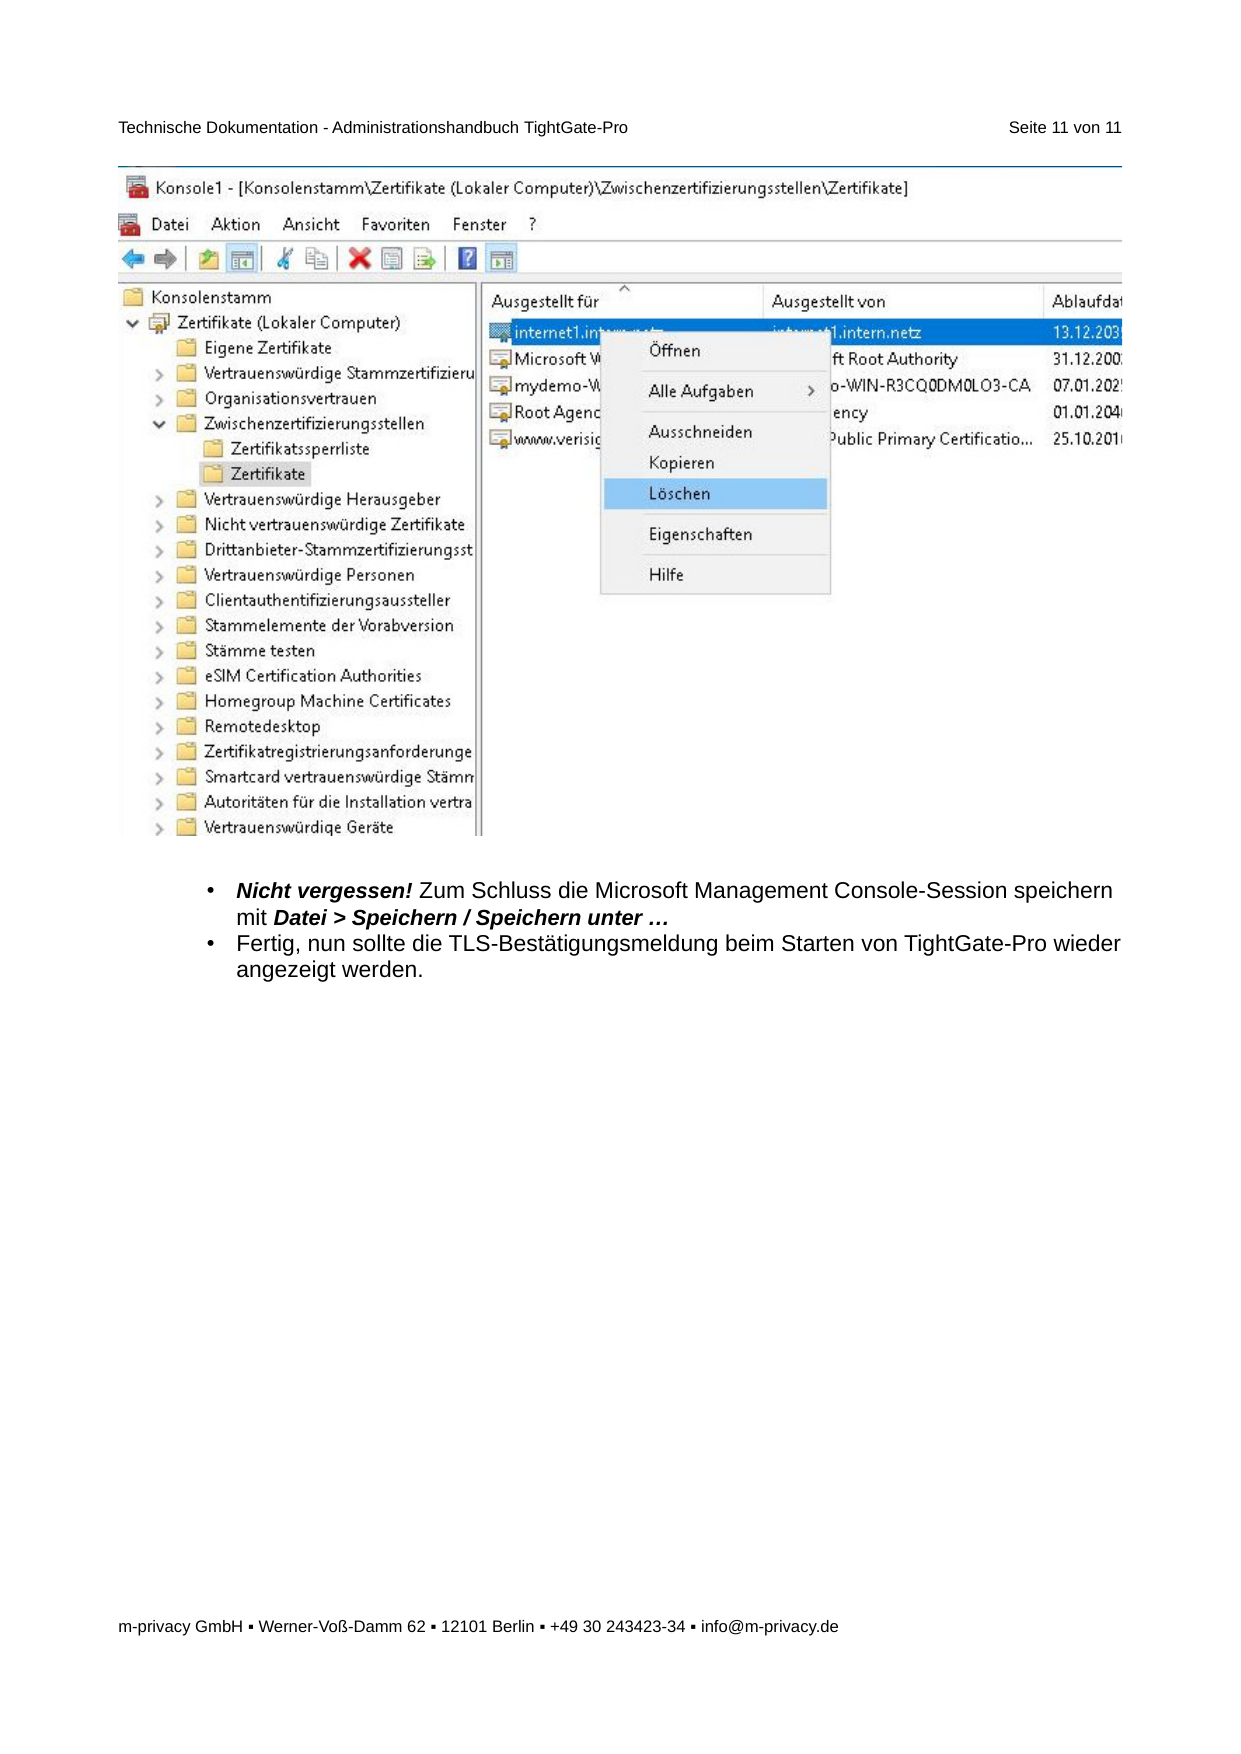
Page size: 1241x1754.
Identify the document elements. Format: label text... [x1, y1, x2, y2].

list Nicht vergessen! Zum Schluss die Microsoft Management Console-Session speichern mit Datei > Speichern / Speichern unter … [207, 877, 1122, 930]
picture [118, 166, 1123, 836]
list Fertig, nun sollte die TLS-Bestätigungsmeldung beim Starten von TightGate-Pro wieder angezeigt werden. [207, 930, 1122, 983]
